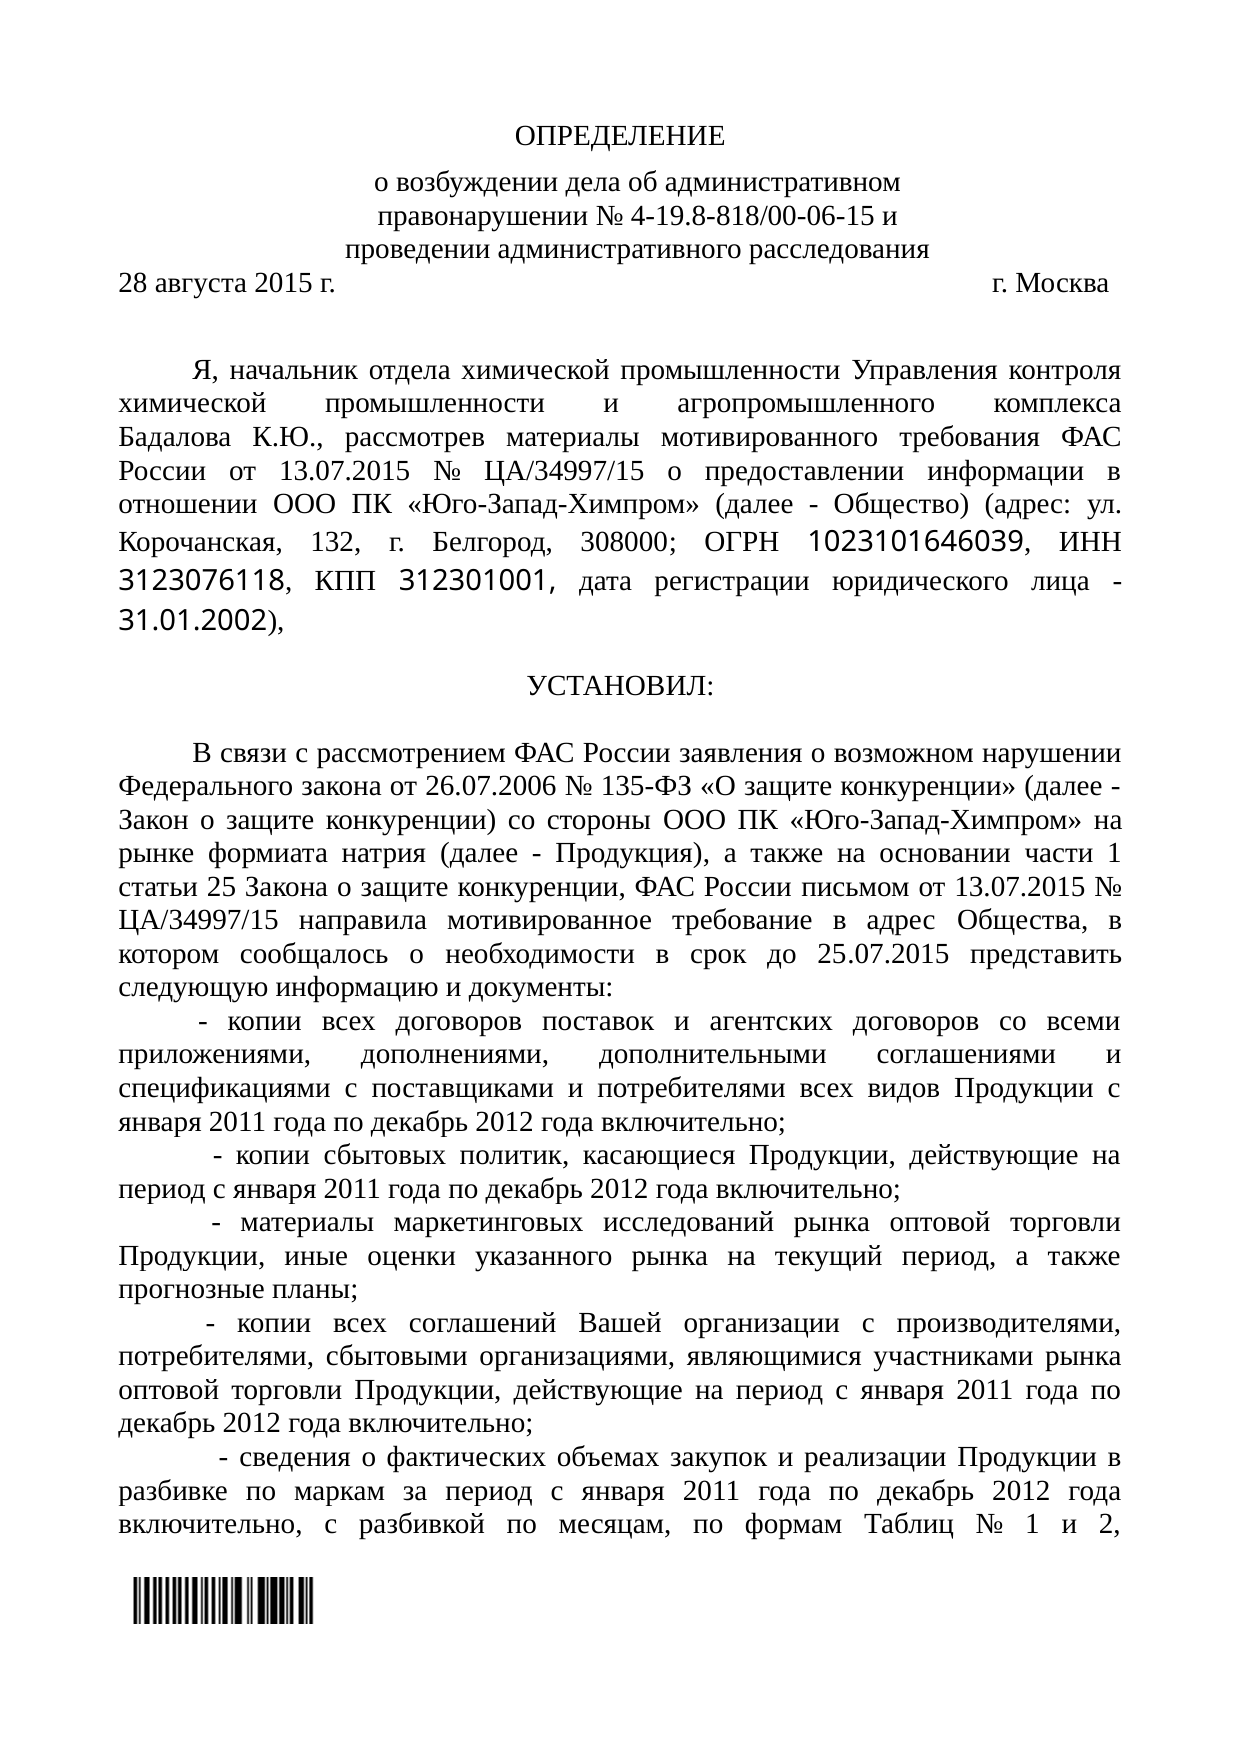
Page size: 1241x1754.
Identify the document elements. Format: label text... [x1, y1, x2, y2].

text - материалы маркетинговых исследований рынка оптовой торговли Продукции, иные оценки указанного рынка на текущий период, а также прогнозные планы; [118, 1204, 1122, 1305]
text - сведения о фактических объемах закупок и реализации Продукции в разбивке по маркам за период с января 2011 года по декабрь 2012 года включительно, с разбивкой по месяцам, по формам Таблиц № 1 и 2, [118, 1439, 1122, 1540]
text - копии всех соглашений Вашей организации с производителями, потребителями, сбытовыми организациями, являющимися участниками рынка оптовой торговли Продукции, действующие на период с января 2011 года по декабрь 2012 года включительно; [118, 1305, 1122, 1439]
text УСТАНОВИЛ: [118, 668, 1122, 701]
picture [118, 1577, 331, 1624]
text Я, начальник отдела химической промышленности Управления контроля химической промышленности и агропромышленного комплекса Бадалова К.Ю., рассмотрев материалы мотивированного требования ФАС России от 13.07.2015 № ЦА/34997/15 о предоставлении информации в отношении ООО ПК «Юго-Запад-Химпром» (далее - Общество) (адрес: ул. Корочанская, 132, г. Белгород, 308000; ОГРН 1023101646039, ИНН 3123076118, КПП 312301001, дата регистрации юридического лица - 31.01.2002), [118, 352, 1122, 639]
list - копии всех договоров поставок и агентских договоров со всеми приложениями, дополнениями, дополнительными соглашениями и спецификациями с поставщиками и потребителями всех видов Продукции с января 2011 года по декабрь 2012 года включительно; [118, 1003, 1122, 1137]
text о возбуждении дела об административном правонарушении № 4-19.8-818/00-06-15 и проведении административного расследования [307, 164, 967, 265]
text ОПРЕДЕЛЕНИЕ [118, 118, 1122, 152]
text 28 августа 2015 г. г. Москва [118, 265, 1122, 298]
text В связи с рассмотрением ФАС России заявления о возможном нарушении Федерального закона от 26.07.2006 № 135-ФЗ «О защите конкуренции» (далее - Закон о защите конкуренции) со стороны ООО ПК «Юго-Запад-Химпром» на рынке формиата натрия (далее - Продукция), а также на основании части 1 статьи 25 Закона о защите конкуренции, ФАС России письмом от 13.07.2015 № ЦА/34997/15 направила мотивированное требование в адрес Общества, в котором сообщалось о необходимости в срок до 25.07.2015 представить следующую информацию и документы: [118, 735, 1122, 1003]
list - копии сбытовых политик, касающиеся Продукции, действующие на период с января 2011 года по декабрь 2012 года включительно; [118, 1137, 1122, 1204]
